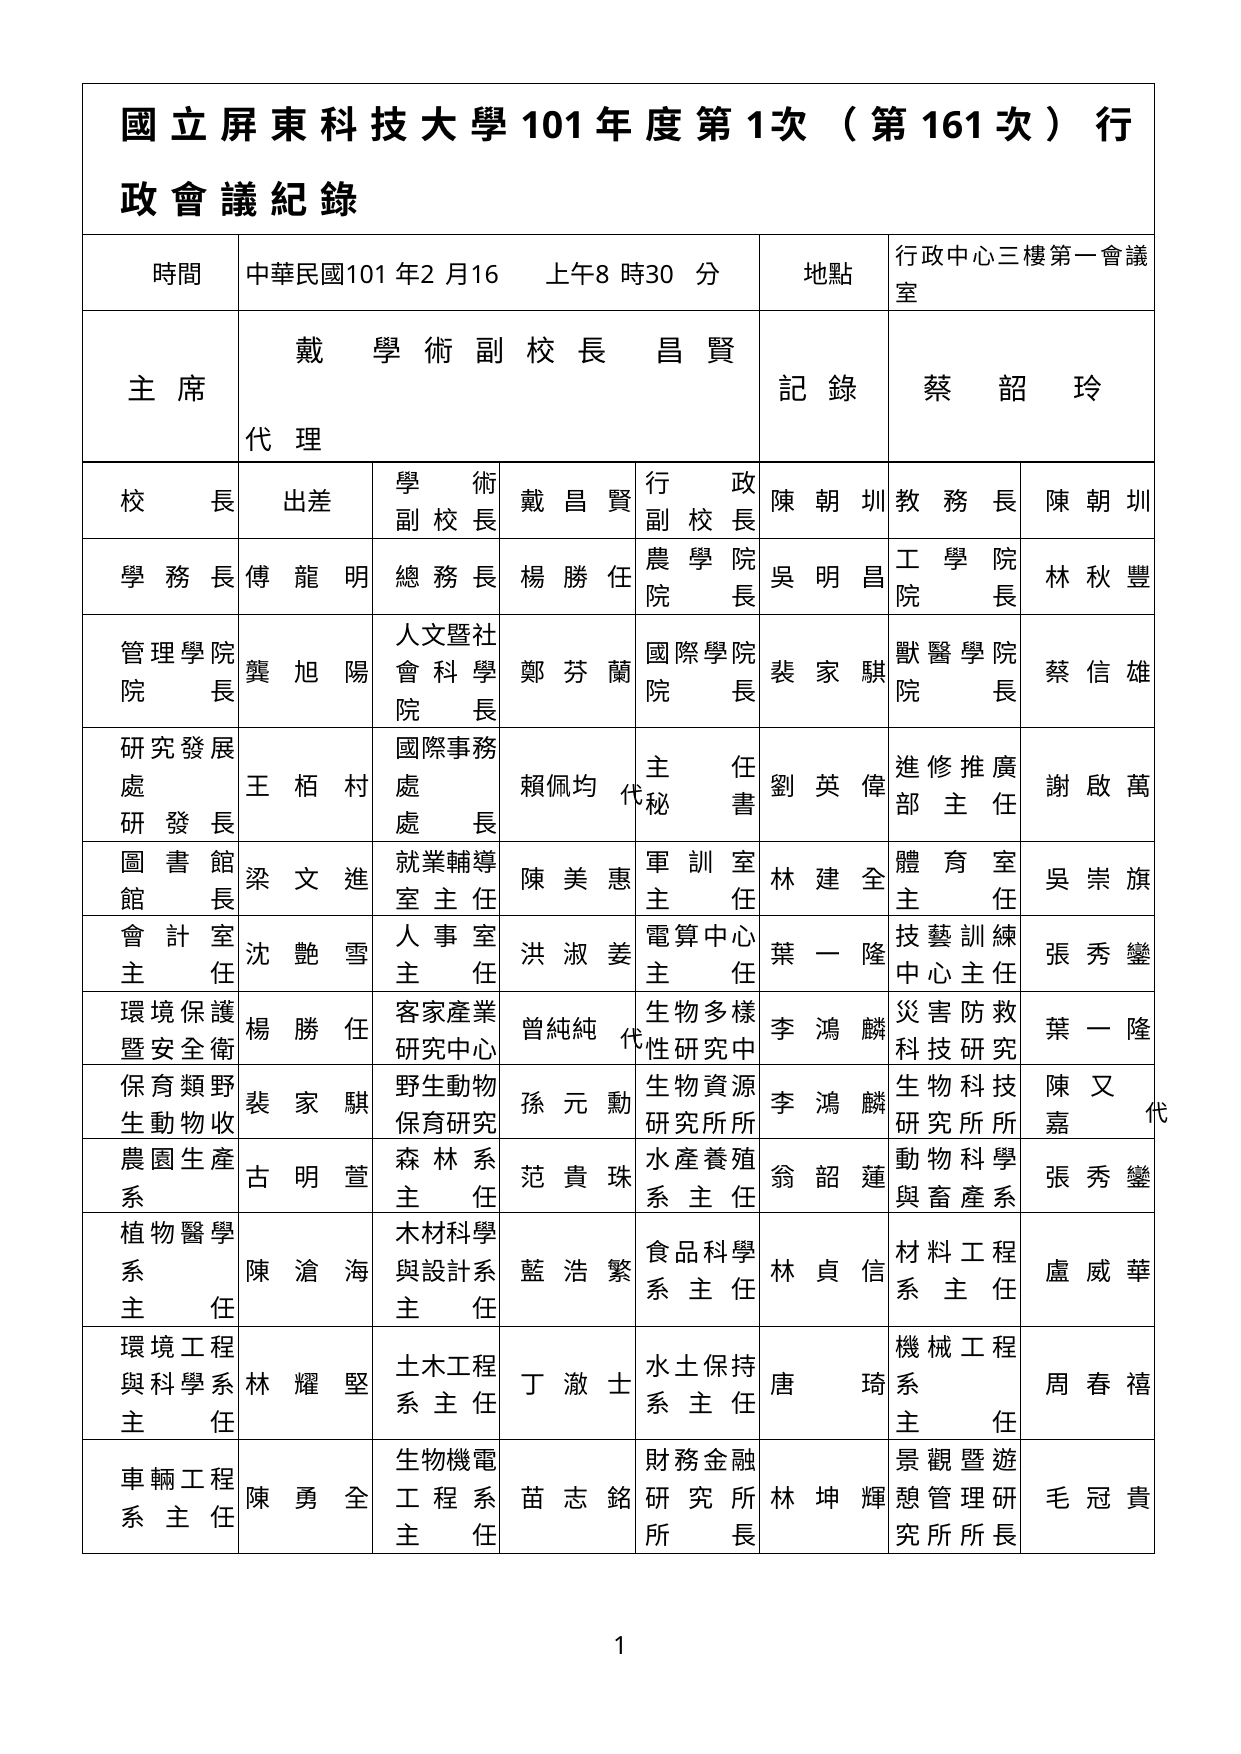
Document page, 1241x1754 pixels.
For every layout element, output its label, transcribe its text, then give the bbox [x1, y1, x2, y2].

table_cell 就業輔導室主任 [373, 842, 499, 914]
table_cell 行政 副校長 [636, 463, 759, 537]
table_cell 國際學院院長 [636, 615, 759, 727]
table_cell 蔡信雄 [1021, 615, 1154, 727]
table_cell 生物機電 工程系 主任 [373, 1440, 499, 1553]
table_cell 動物科學 與畜產系 主任 [889, 1139, 1020, 1212]
table_cell 記錄 [760, 311, 888, 461]
table_cell 電算中心 主任 [636, 916, 759, 991]
table_cell 林秋豐 [1021, 539, 1154, 613]
table_cell 農園生產系 主任 [83, 1139, 238, 1212]
table_cell 土木工程系主任 [373, 1327, 499, 1439]
table_cell 龔旭陽 [239, 615, 372, 727]
table_cell 林貞信 [760, 1213, 888, 1326]
table_cell 張秀鑾 [1021, 916, 1154, 991]
table_cell 戴昌賢 [500, 463, 635, 537]
table_cell 楊勝任 [239, 992, 372, 1064]
table_cell 古明萱 [239, 1139, 372, 1212]
table_cell 陳朝圳 [760, 463, 888, 537]
table_cell 材料工程系主任 [889, 1213, 1020, 1326]
table_cell 主席 [83, 311, 238, 461]
table_cell 代 [600, 992, 635, 1064]
table_cell 范貴珠 [500, 1139, 635, 1212]
table_cell 沈艶雪 [239, 916, 372, 991]
table_cell 蔡 韶 玲 [889, 311, 1154, 461]
table_cell 王栢村 [239, 728, 372, 841]
table_cell 車輛工程系主任 [83, 1440, 238, 1553]
table_cell 吳崇旗 [1021, 842, 1154, 914]
table_cell 賴佩均 [500, 728, 600, 841]
table_cell 野生動物保育研究所所長 [373, 1065, 499, 1138]
table_cell 人事室 主任 [373, 916, 499, 991]
table_cell 客家產業研究中心主任 [373, 992, 499, 1064]
table_cell 工學院 院長 [889, 539, 1020, 613]
table_cell 食品科學系主任 [636, 1213, 759, 1326]
table_cell 水土保持系主任 [636, 1327, 759, 1439]
table_cell 人文暨社會科學 院長 [373, 615, 499, 727]
table_cell 吳明昌 [760, 539, 888, 613]
table_cell 裴家騏 [760, 615, 888, 727]
table_cell 陳滄海 [239, 1213, 372, 1326]
table_cell 梁文進 [239, 842, 372, 914]
table_cell 校長 [83, 463, 238, 537]
table_cell 劉英偉 [760, 728, 888, 841]
table_cell 管理學院 院長 [83, 615, 238, 727]
table_cell 體育室 主任 [889, 842, 1020, 914]
table_cell 景觀暨遊憩管理研究所所長 [889, 1440, 1020, 1553]
table_cell 李鴻麟 [760, 992, 888, 1064]
table_cell 國際事務處 處長 [373, 728, 499, 841]
table_cell 地點 [760, 235, 888, 310]
table_cell 中華民國101年2月16 上午8時30分 [239, 235, 759, 310]
table_cell 陳美惠 [500, 842, 635, 914]
table_cell 會計室 主任 [83, 916, 238, 991]
table_cell 災害防救科技研究中心主任 [889, 992, 1020, 1064]
table_cell 裴家騏 [239, 1065, 372, 1138]
table_cell 林耀堅 [239, 1327, 372, 1439]
table_cell 曾純純 [500, 992, 600, 1064]
table_cell 學務長 [83, 539, 238, 613]
table_cell 機械工程系 主任 [889, 1327, 1020, 1439]
table_cell 葉一隆 [760, 916, 888, 991]
table_cell 植物醫學系 主任 [83, 1213, 238, 1326]
table_cell 謝啟萬 [1021, 728, 1154, 841]
table_cell 唐琦 [760, 1327, 888, 1439]
table_cell 技藝訓練中心主任 [889, 916, 1020, 991]
table_cell 林坤輝 [760, 1440, 888, 1553]
table_cell 代 [1118, 1065, 1154, 1138]
table_cell 藍浩繁 [500, 1213, 635, 1326]
table_cell 張秀鑾 [1021, 1139, 1154, 1212]
table_cell 苗志銘 [500, 1440, 635, 1553]
table_cell 傅龍明 [239, 539, 372, 613]
table_cell 陳又嘉 [1021, 1065, 1118, 1138]
table_cell 翁韶蓮 [760, 1139, 888, 1212]
table_cell 生物多樣性研究中心主任 [636, 992, 759, 1064]
table_cell 楊勝任 [500, 539, 635, 613]
table_cell 進修推廣部主任 [889, 728, 1020, 841]
table_cell 葉一隆 [1021, 992, 1154, 1064]
table_cell 行政中心三樓第一會議室 [889, 235, 1154, 310]
table_cell 代 [600, 728, 635, 841]
table_cell 丁澈士 [500, 1327, 635, 1439]
table_cell 主任 秘書 [636, 728, 759, 841]
table_cell 木材科學與設計系主任 [373, 1213, 499, 1326]
table_cell 洪淑姜 [500, 916, 635, 991]
table_cell 環境保護暨安全衛生中心主任 [83, 992, 238, 1064]
table_cell 獸醫學院 院長 [889, 615, 1020, 727]
table_cell 林建全 [760, 842, 888, 914]
table_cell 時間 [83, 235, 238, 310]
table_cell 戴 學術副校長 昌賢 代理 [239, 311, 759, 461]
table_cell 總務長 [373, 539, 499, 613]
table_cell 財務金融研究所 所長 [636, 1440, 759, 1553]
table_cell 生物科技研究所所長 [889, 1065, 1020, 1138]
table_cell 研究發展處 研發長 [83, 728, 238, 841]
table_cell 圖書館 館長 [83, 842, 238, 914]
table_cell 保育類野生動物收容中心主任 [83, 1065, 238, 1138]
table_cell 孫元勳 [500, 1065, 635, 1138]
table_header 國立屏東科技大學101年度第1次（第161次）行政會議紀錄 [83, 84, 1154, 234]
table_cell 農學院 院長 [636, 539, 759, 613]
table_cell 軍訓室 主任 [636, 842, 759, 914]
table_cell 環境工程與科學系主任 [83, 1327, 238, 1439]
table_cell 李鴻麟 [760, 1065, 888, 1138]
table_cell 鄭芬蘭 [500, 615, 635, 727]
table_cell 周春禧 [1021, 1327, 1154, 1439]
table_cell 教務長 [889, 463, 1020, 537]
table_cell 森林系 主任 [373, 1139, 499, 1212]
table_cell 出差 [239, 463, 372, 537]
table_cell 陳勇全 [239, 1440, 372, 1553]
table_cell 盧威華 [1021, 1213, 1154, 1326]
table_cell 陳朝圳 [1021, 463, 1154, 537]
table_cell 學術 副校長 [373, 463, 499, 537]
table_cell 毛冠貴 [1021, 1440, 1154, 1553]
table_cell 水產養殖系主任 [636, 1139, 759, 1212]
table_cell 生物資源研究所所長 [636, 1065, 759, 1138]
